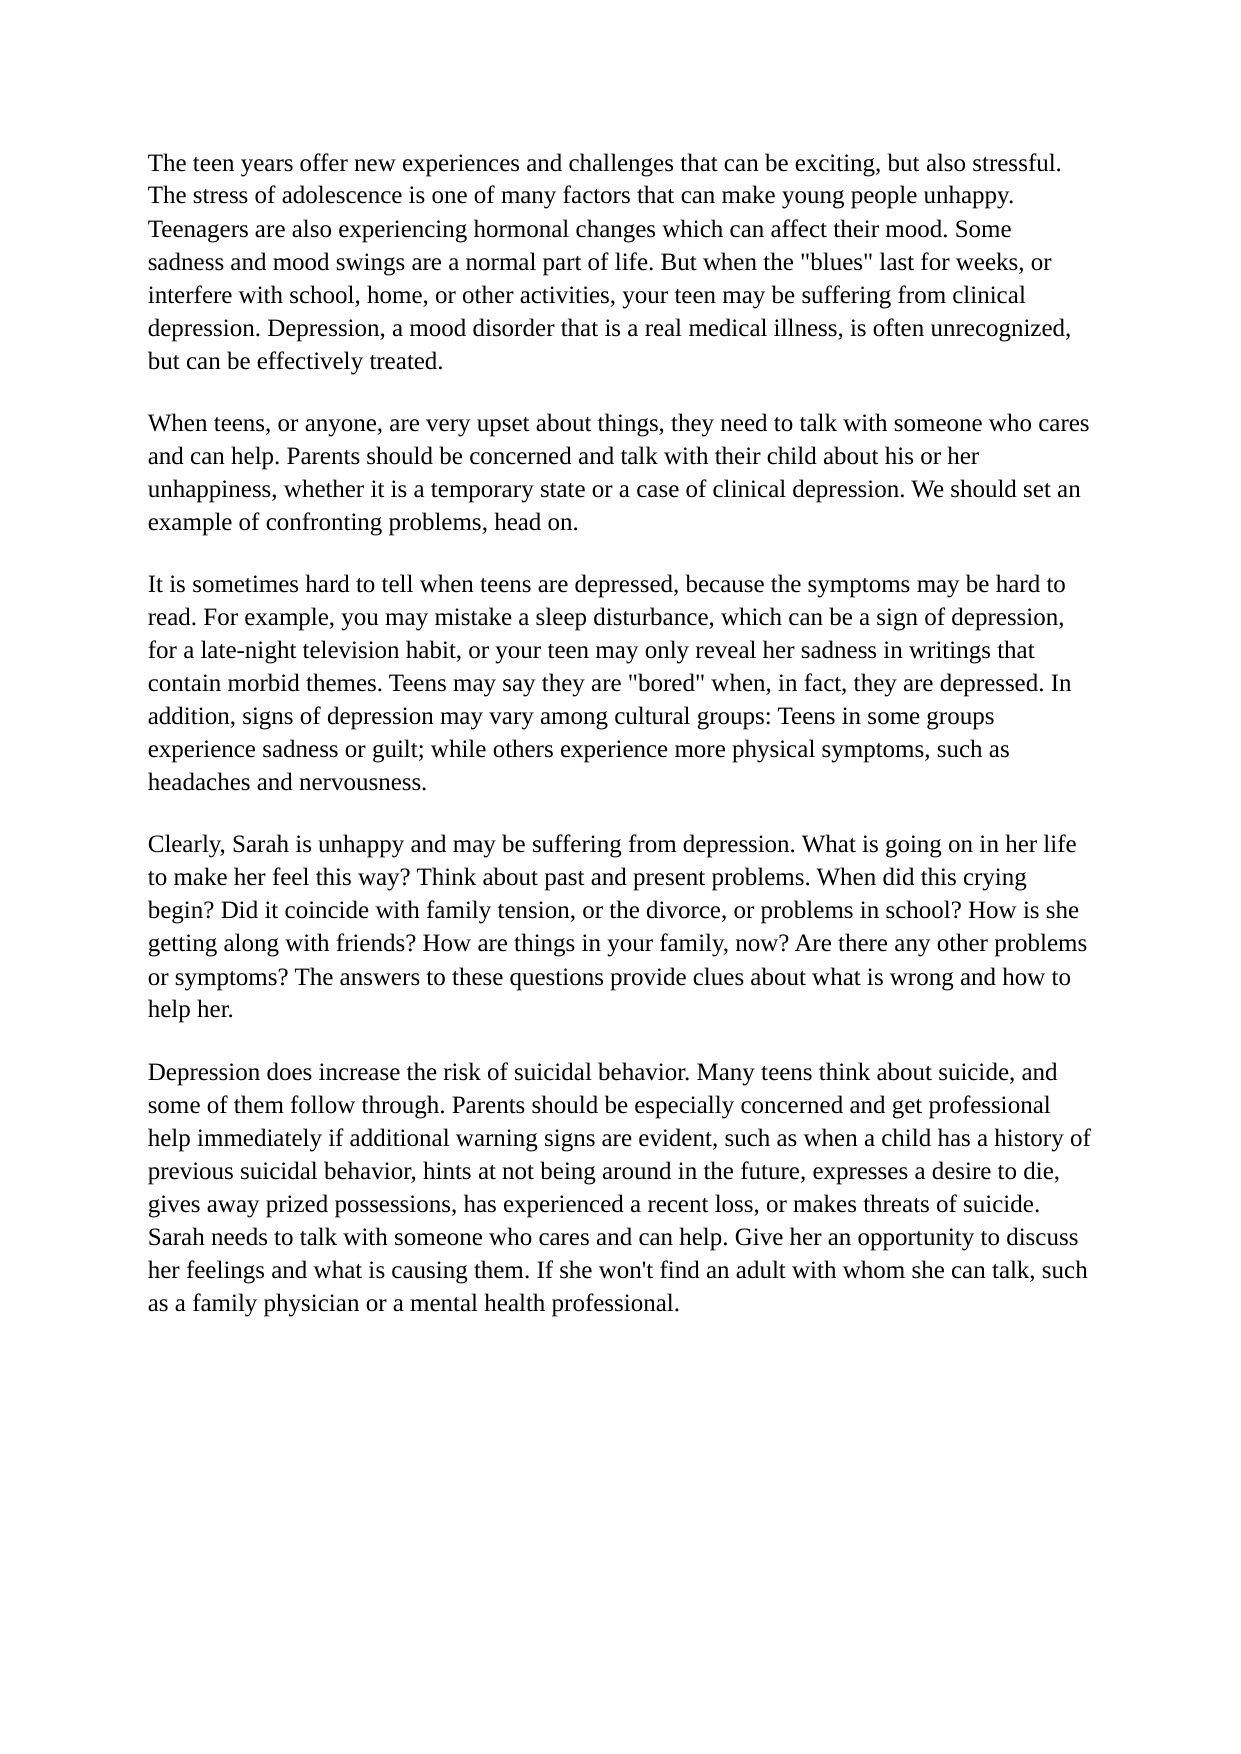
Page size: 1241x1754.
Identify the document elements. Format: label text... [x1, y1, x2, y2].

text The teen years offer new experiences and challenges that can be exciting, but also stressful. The stress of adolescence is one of many factors that can make young people unhappy. Teenagers are also experiencing hormonal changes which can affect their mood. Some sadness and mood swings are a normal part of life. But when the "blues" last for weeks, or interfere with school, home, or other activities, your teen may be suffering from clinical depression. Depression, a mood disorder that is a real medical illness, is often unrecognized, but can be effectively treated. [148, 148, 1093, 374]
text Depression does increase the risk of suicidal behavior. Many teens think about suicide, and some of them follow through. Parents should be especially concerned and get professional help immediately if additional warning signs are evident, such as when a child has a history of previous suicidal behavior, hints at not being around in the future, expresses a desire to die, gives away prized possessions, has experienced a recent loss, or makes threats of suicide. Sarah needs to talk with someone who cares and can help. Give her an opportunity to discuss her feelings and what is causing them. If she won't find an adult with whom she can talk, such as a family physician or a mental health professional. [148, 1057, 1093, 1317]
text Clearly, Sarah is unhappy and may be suffering from depression. What is going on in her life to make her feel this way? Think about past and present problems. When did this crying begin? Did it coincide with family tension, or the divorce, or problems in school? How is she getting along with friends? How are things in your family, now? Are there any other problems or symptoms? The answers to these questions provide clues about what is wrong and how to help her. [148, 829, 1093, 1023]
text It is sometimes hard to tell when teens are depressed, because the symptoms may be hard to read. For example, you may mistake a sleep disturbance, which can be a sign of depression, for a late-night television habit, or your teen may only reveal her sadness in writings that contain morbid themes. Teens may say they are "bored" when, in fact, they are depressed. In addition, signs of depression may vary among cultural groups: Teens in some groups experience sadness or guilt; while others experience more physical symptoms, such as headaches and nervousness. [148, 569, 1093, 796]
text When teens, or anyone, are very upset about things, they need to talk with someone who cares and can help. Parents should be concerned and talk with their child about his or her unhappiness, whether it is a temporary state or a case of clinical depression. We should set an example of confronting problems, head on. [148, 408, 1093, 536]
